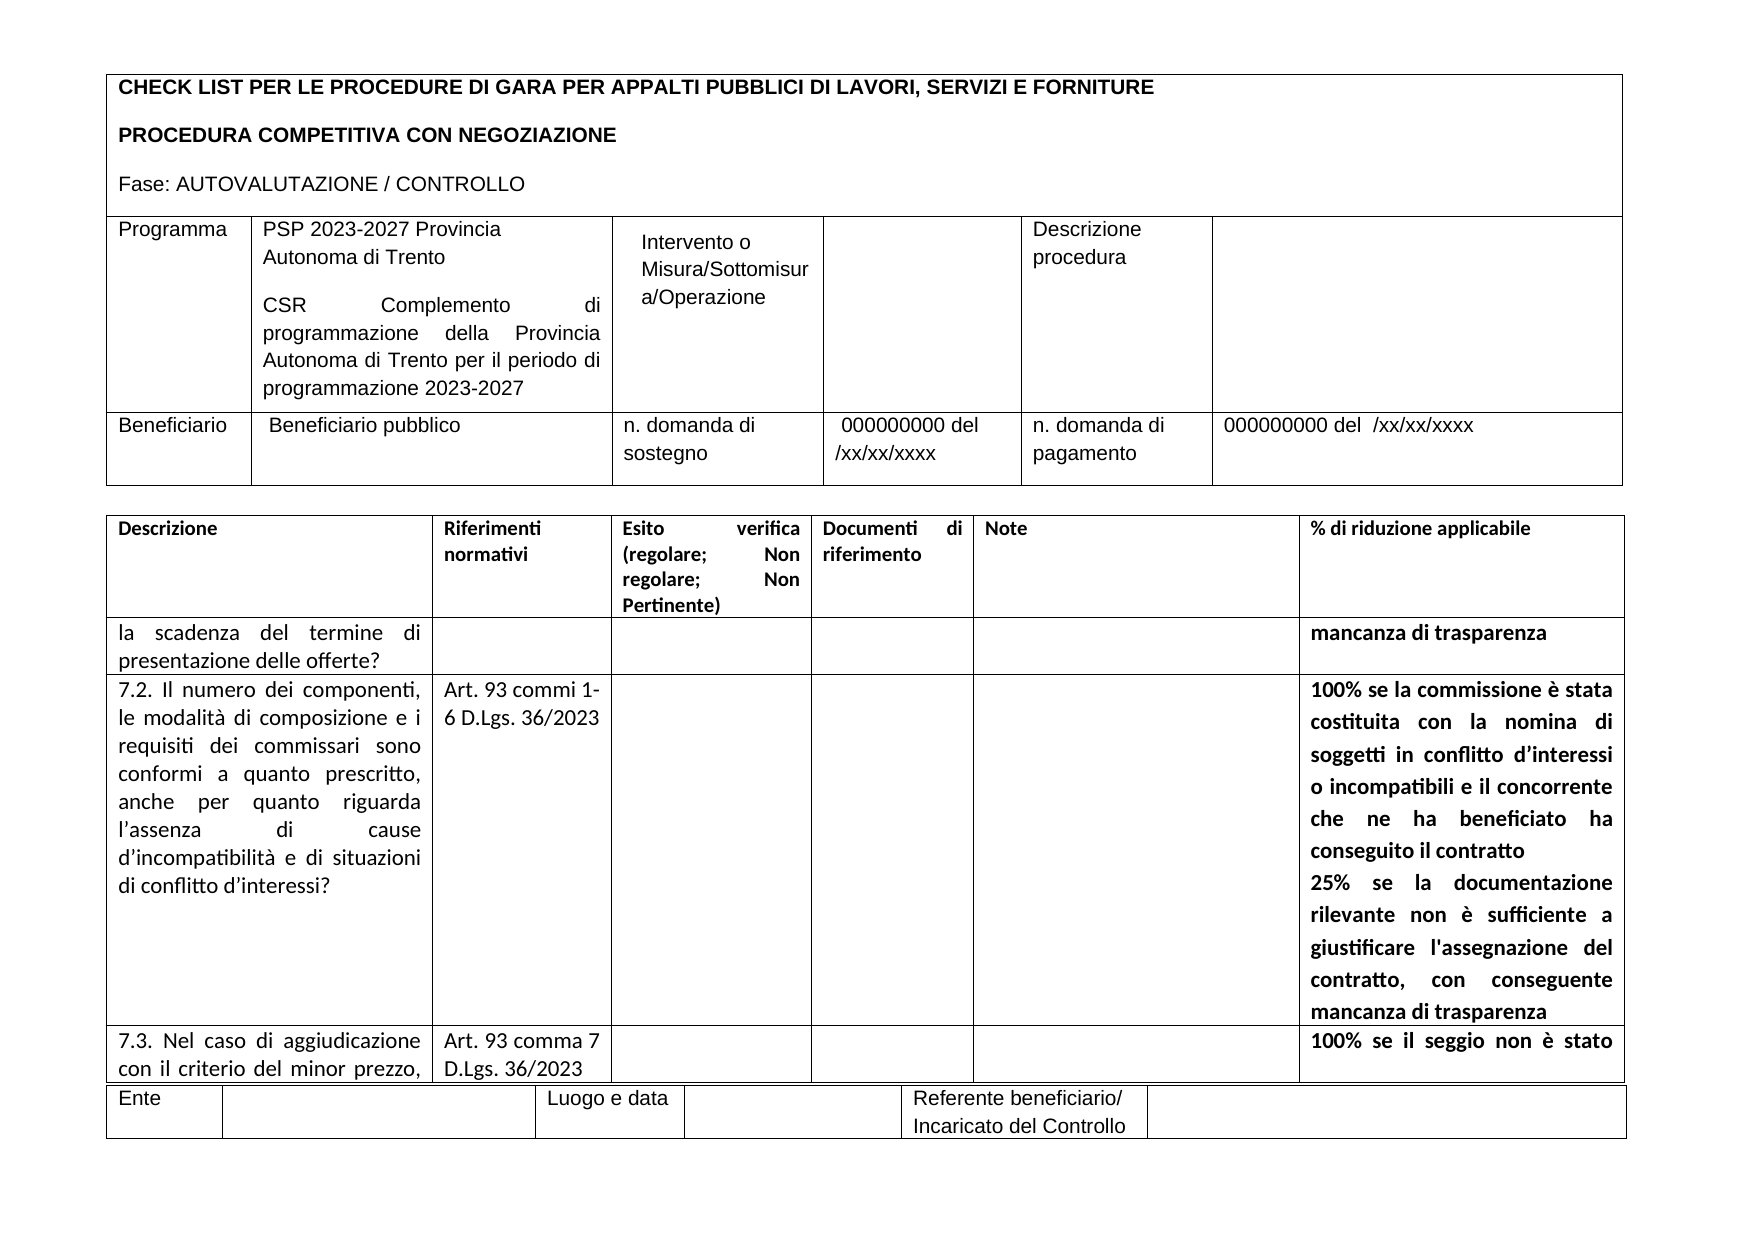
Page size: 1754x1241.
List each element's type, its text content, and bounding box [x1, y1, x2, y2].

table_header Note [974, 516, 1299, 617]
table_cell [612, 1026, 811, 1082]
table_cell mancanza di trasparenza [1300, 618, 1624, 674]
table_cell Art. 93 comma 7 D.Lgs. 36/2023 [433, 1026, 611, 1082]
table_cell [974, 1026, 1299, 1082]
table_cell [612, 618, 811, 674]
table_cell [812, 1026, 973, 1082]
table_cell 7.2. Il numero dei componenti, le modalità di composizione e i requisiti dei commissari sono conformi a quanto prescritto, anche per quanto riguarda l’assenza di cause d’incompatibilità e di situazioni di conflitto d’interessi? [107, 675, 432, 1025]
table_header Riferimenti normativi [433, 516, 611, 617]
table_header Esito verifica (regolare; Non regolare; Non Pertinente) [612, 516, 811, 617]
table_cell 100% se la commissione è stata costituita con la nomina di soggetti in conflitto d’interessi o incompatibili e il concorrente che ne ha beneficiato ha conseguito il contratto 25% se la documentazione rilevante non è sufficiente a giustificare l'assegnazione del contratto, con conseguente mancanza di trasparenza [1300, 675, 1624, 1025]
table_cell [812, 675, 973, 1025]
table_cell [612, 675, 811, 1025]
table_cell [433, 618, 611, 674]
table_cell Art. 93 commi 1-6 D.Lgs. 36/2023 [433, 675, 611, 1025]
table_cell 7.3. Nel caso di aggiudicazione con il criterio del minor prezzo, [107, 1026, 432, 1082]
table_cell [974, 675, 1299, 1025]
table_cell la scadenza del termine di presentazione delle offerte? [107, 618, 432, 674]
table_cell [974, 618, 1299, 674]
table_cell [812, 618, 973, 674]
table_header Documenti di riferimento [812, 516, 973, 617]
table_cell 100% se il seggio non è stato [1300, 1026, 1624, 1082]
table_header Descrizione [107, 516, 432, 617]
table_header % di riduzione applicabile [1300, 516, 1624, 617]
